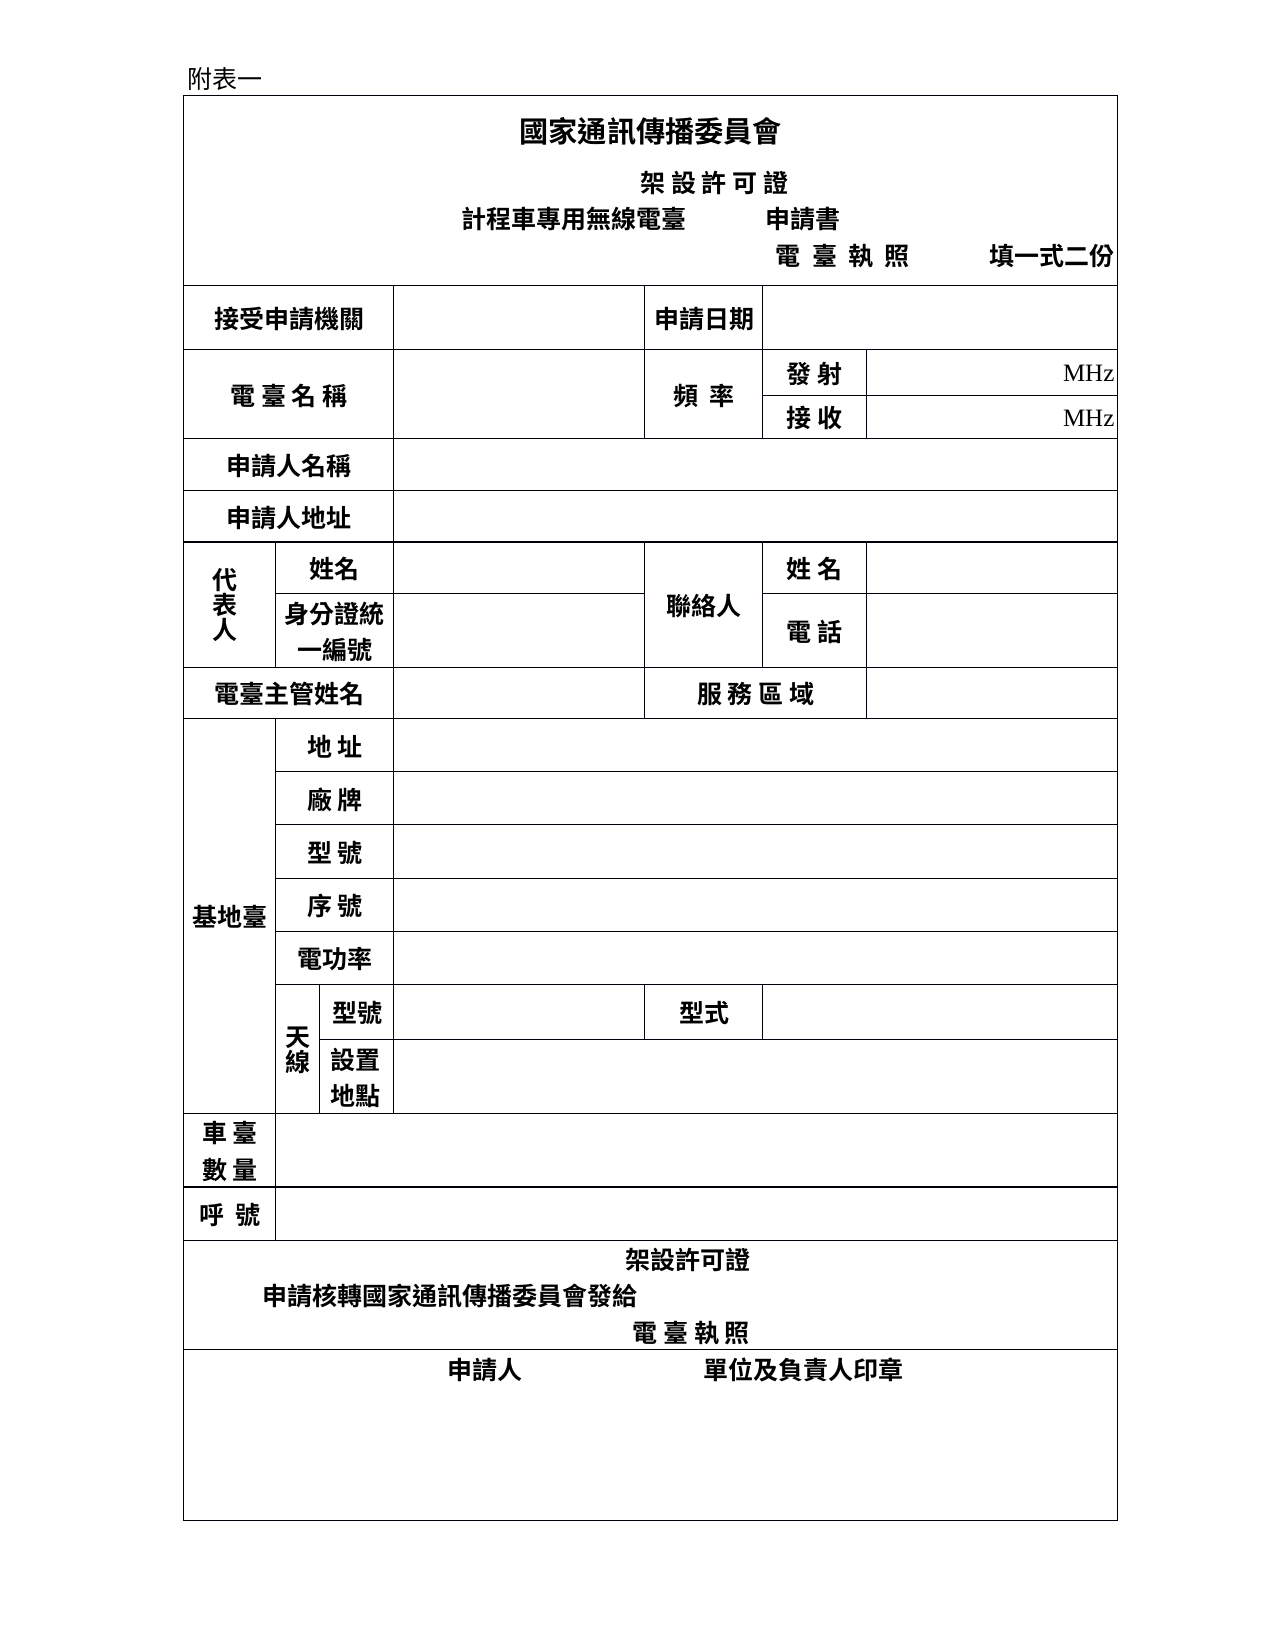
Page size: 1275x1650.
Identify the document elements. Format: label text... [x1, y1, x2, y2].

table_cell 型式 [645, 985, 762, 1039]
table_cell [867, 594, 1117, 667]
table_cell 頻 率 [645, 350, 762, 438]
table_cell 接受申請機關 [184, 286, 393, 349]
table_cell [394, 825, 1117, 877]
table_cell 電臺主管姓名 [184, 668, 393, 718]
table_cell [763, 286, 1117, 349]
table_cell 發 射 [763, 350, 866, 394]
table_cell 型號 [320, 985, 393, 1039]
table_cell [394, 543, 644, 593]
table_cell [394, 719, 1117, 771]
table_cell 電 臺 名 稱 [184, 350, 393, 438]
table_cell 身分證統一編號 [276, 594, 393, 667]
table_cell 姓 名 [763, 543, 866, 593]
table_cell 申請人地址 [184, 491, 393, 541]
table_cell 服 務 區 域 [645, 668, 866, 718]
table_cell 電功率 [276, 932, 393, 984]
table_cell [276, 1188, 1117, 1239]
table_cell [394, 879, 1117, 931]
table_cell 基地臺 [184, 719, 275, 1113]
table_cell [394, 772, 1117, 824]
table_cell 代表人 [184, 543, 275, 667]
table_cell [763, 985, 1117, 1039]
table_cell [394, 350, 644, 438]
table_cell 呼 號 [184, 1188, 275, 1239]
table_cell [394, 286, 644, 349]
table_cell 姓名 [276, 543, 393, 593]
table_cell 車 臺 數 量 [184, 1114, 275, 1186]
table_cell MHz [867, 396, 1117, 438]
table_cell 設置地點 [320, 1040, 393, 1113]
table_cell [394, 985, 644, 1039]
table_cell [867, 543, 1117, 593]
table_cell [276, 1114, 1117, 1186]
table_cell [394, 594, 644, 667]
table_header 國家通訊傳播委員會 架 設 許 可 證 計程車專用無線電臺 申請書 電 臺 執 照 填一式二份 [184, 96, 1117, 285]
table_cell 廠 牌 [276, 772, 393, 824]
table_cell 申請日期 [645, 286, 762, 349]
table_cell 電 話 [763, 594, 866, 667]
table_cell 聯絡人 [645, 543, 762, 667]
table_cell MHz [867, 350, 1117, 394]
table_cell [394, 1040, 1117, 1113]
text 附表一 [187, 59, 1088, 95]
table_cell 天線 [276, 985, 319, 1113]
table_cell [394, 932, 1117, 984]
table_cell 型 號 [276, 825, 393, 877]
table_cell 地 址 [276, 719, 393, 771]
table_cell 申請人 單位及負責人印章 [184, 1350, 1117, 1520]
table_cell [394, 491, 1117, 541]
table_cell [394, 439, 1117, 490]
table_cell [867, 668, 1117, 718]
table_cell 申請人名稱 [184, 439, 393, 490]
table_cell 接 收 [763, 396, 866, 438]
table_cell 序 號 [276, 879, 393, 931]
table_cell [394, 668, 644, 718]
table_cell 架設許可證 申請核轉國家通訊傳播委員會發給 電 臺 執 照 [184, 1241, 1117, 1349]
